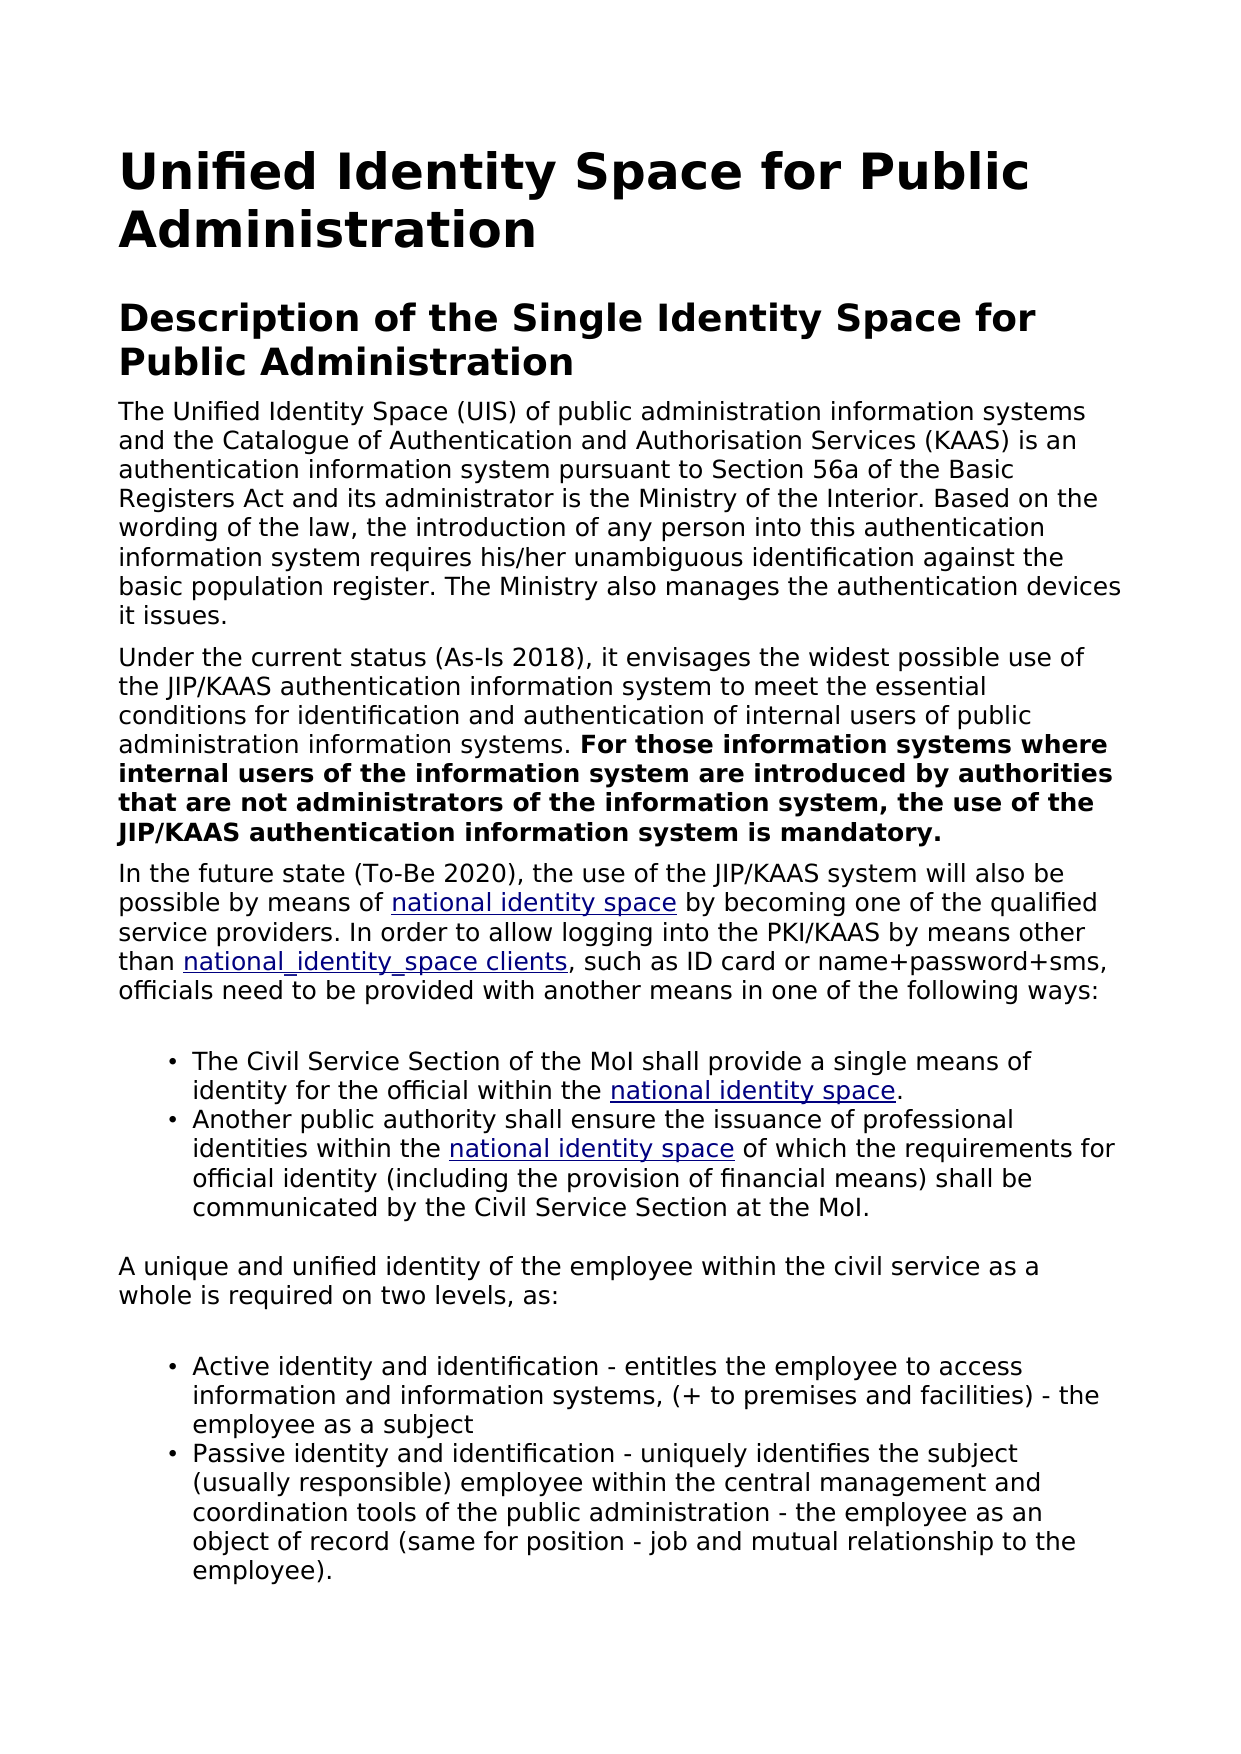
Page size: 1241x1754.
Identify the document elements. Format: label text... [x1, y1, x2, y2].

list The Civil Service Section of the MoI shall provide a single means of identity for the official within the national identity space. [177, 1047, 1122, 1106]
list Passive identity and identification - uniquely identifies the subject (usually responsible) employee within the central management and coordination tools of the public administration - the employee as an object of record (same for position - job and mutual relationship to the employee). [177, 1439, 1122, 1585]
list Another public authority shall ensure the issuance of professional identities within the national identity space of which the requirements for official identity (including the provision of financial means) shall be communicated by the Civil Service Section at the MoI. [177, 1106, 1122, 1222]
text A unique and unified identity of the employee within the civil service as a whole is required on two levels, as: [118, 1252, 1122, 1310]
subtitle Unified Identity Space for Public Administration [118, 143, 1122, 259]
list Active identity and identification - entitles the employee to access information and information systems, (+ to premises and facilities) - the employee as a subject [177, 1352, 1122, 1439]
subtitle Description of the Single Identity Space for Public Administration [118, 297, 1122, 384]
text Under the current status (As-Is 2018), it envisages the widest possible use of the JIP/KAAS authentication information system to meet the essential conditions for identification and authentication of internal users of public administration information systems. For those information systems where internal users of the information system are introduced by authorities that are not administrators of the information system, the use of the JIP/KAAS authentication information system is mandatory. [118, 643, 1122, 847]
text In the future state (To-Be 2020), the use of the JIP/KAAS system will also be possible by means of national identity space by becoming one of the qualified service providers. In order to allow logging into the PKI/KAAS by means other than national_identity_space clients, such as ID card or name+password+sms, officials need to be provided with another means in one of the following ways: [118, 859, 1122, 1005]
text The Unified Identity Space (UIS) of public administration information systems and the Catalogue of Authentication and Authorisation Services (KAAS) is an authentication information system pursuant to Section 56a of the Basic Registers Act and its administrator is the Ministry of the Interior. Based on the wording of the law, the introduction of any person into this authentication information system requires his/her unambiguous identification against the basic population register. The Ministry also manages the authentication devices it issues. [118, 397, 1122, 630]
